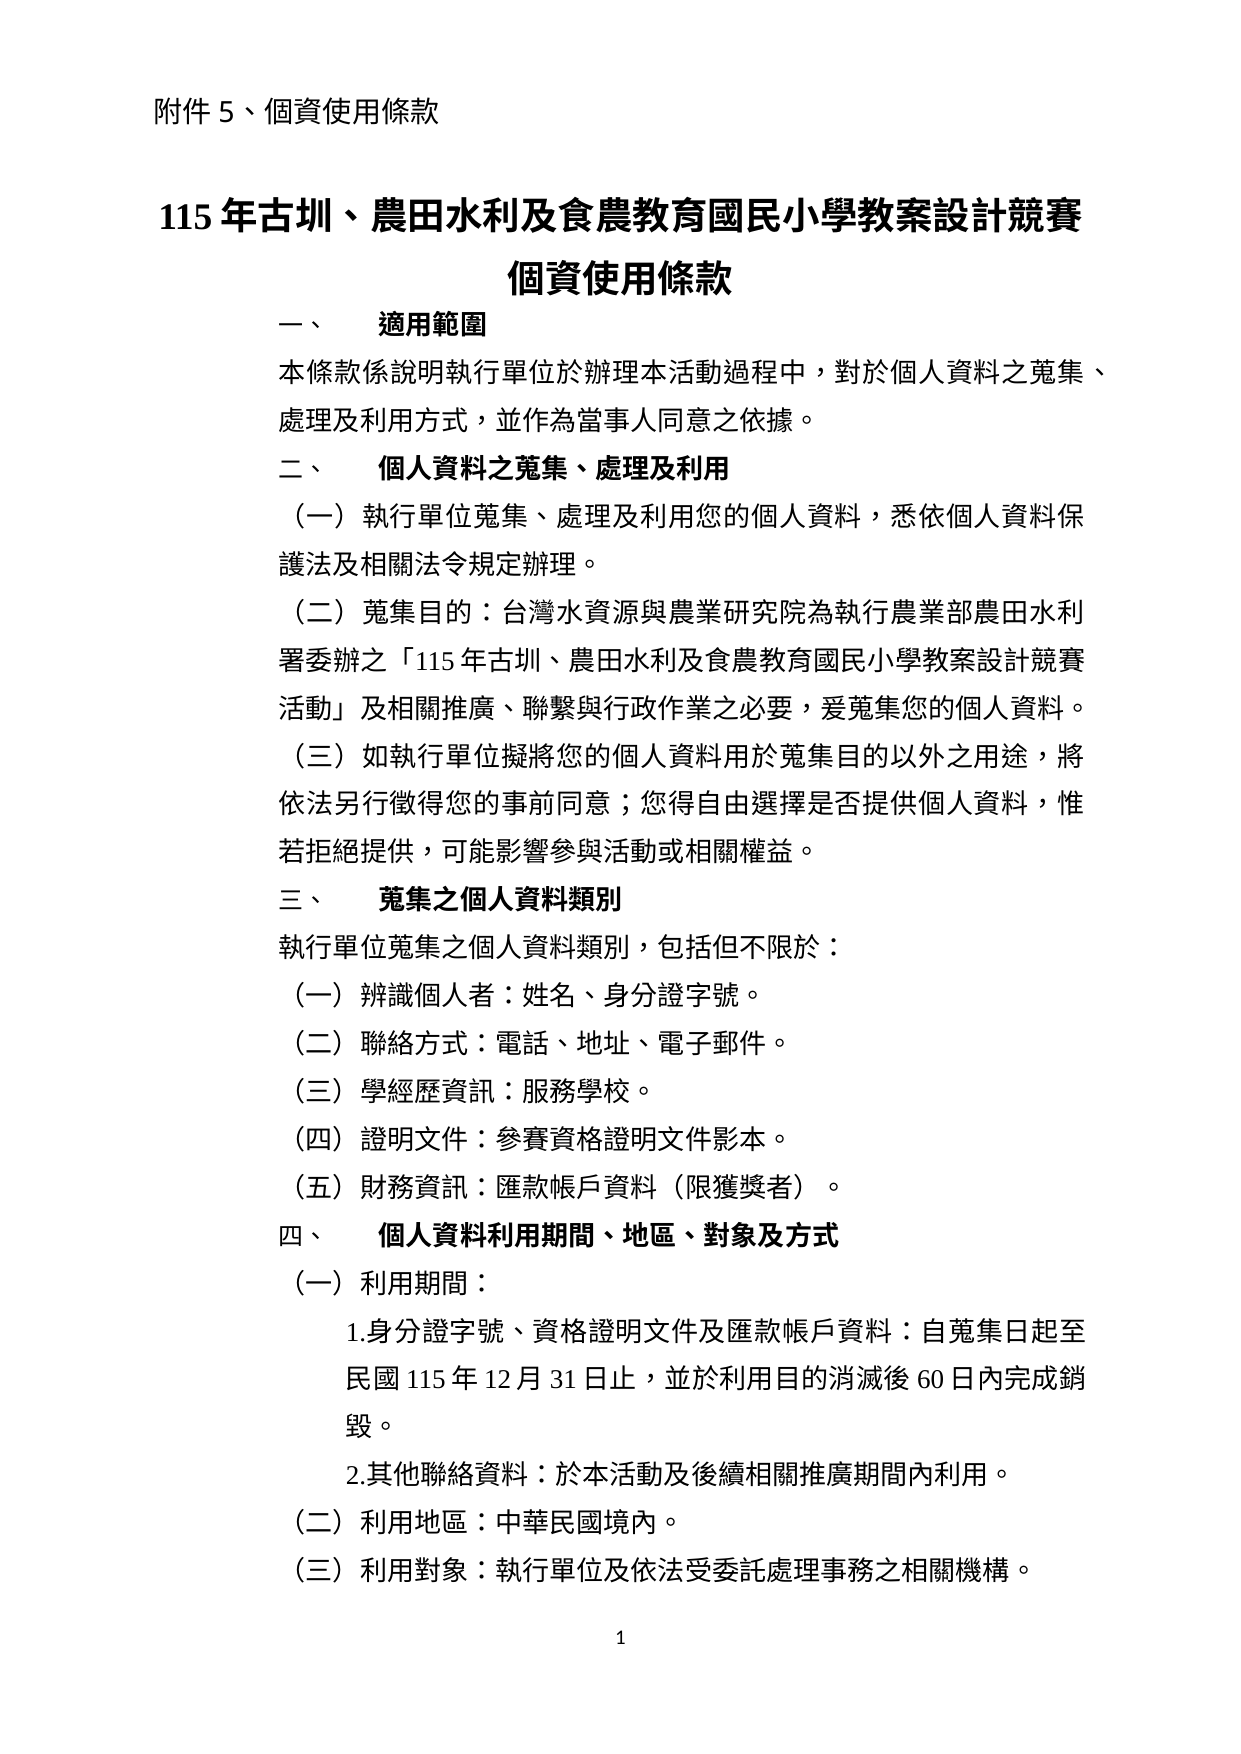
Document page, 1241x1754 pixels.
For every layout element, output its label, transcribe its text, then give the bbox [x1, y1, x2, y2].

text （一）辨識個人者：姓名、身分證字號。 [278, 967, 1087, 1015]
text （二）利用地區：中華民國境內。 [278, 1494, 1087, 1542]
text 個資使用條款 [153, 234, 1087, 296]
list 個人資料利用期間、地區、對象及方式 （一）利用期間： [278, 1207, 1087, 1303]
text （三）學經歷資訊：服務學校。 [278, 1063, 1087, 1111]
text （五）財務資訊：匯款帳戶資料（限獲獎者）。 [278, 1159, 1087, 1207]
list 蒐集之個人資料類別 執行單位蒐集之個人資料類別，包括但不限於： [278, 871, 1087, 967]
list 個人資料之蒐集、處理及利用 （一）執行單位蒐集、處理及利用您的個人資料，悉依個人資料保護法及相關法令規定辦理。 （二）蒐集目的：台灣水資源與農業研究院為執行農業部農田水利署委辦之「115年古圳、農田水利及食農教育國民小學教案設計競賽活動」及相關推廣、聯繫與行政作業之必要，爰蒐集您的個人資料。 （三）如執行單位擬將您的個人資料用於蒐集目的以外之用途，將依法另行徵得您的事前同意；您得自由選擇是否提供個人資料，惟若拒絕提供，可能影響參與活動或相關權益。 [278, 440, 1087, 871]
text （三）利用對象：執行單位及依法受委託處理事務之相關機構。 [278, 1542, 1087, 1590]
text 115年古圳、農田水利及食農教育國民小學教案設計競賽 [153, 171, 1087, 234]
text （四）證明文件：參賽資格證明文件影本。 [278, 1111, 1087, 1159]
text （二）聯絡方式：電話、地址、電子郵件。 [278, 1015, 1087, 1063]
list 適用範圍 本條款係說明執行單位於辦理本活動過程中，對於個人資料之蒐集、處理及利用方式，並作為當事人同意之依據。 [278, 296, 1087, 440]
text 2.其他聯絡資料：於本活動及後續相關推廣期間內利用。 [346, 1446, 1087, 1494]
text 1.身分證字號、資格證明文件及匯款帳戶資料：自蒐集日起至民國115年12月31日止，並於利用目的消滅後60日內完成銷毀。 [346, 1303, 1087, 1446]
